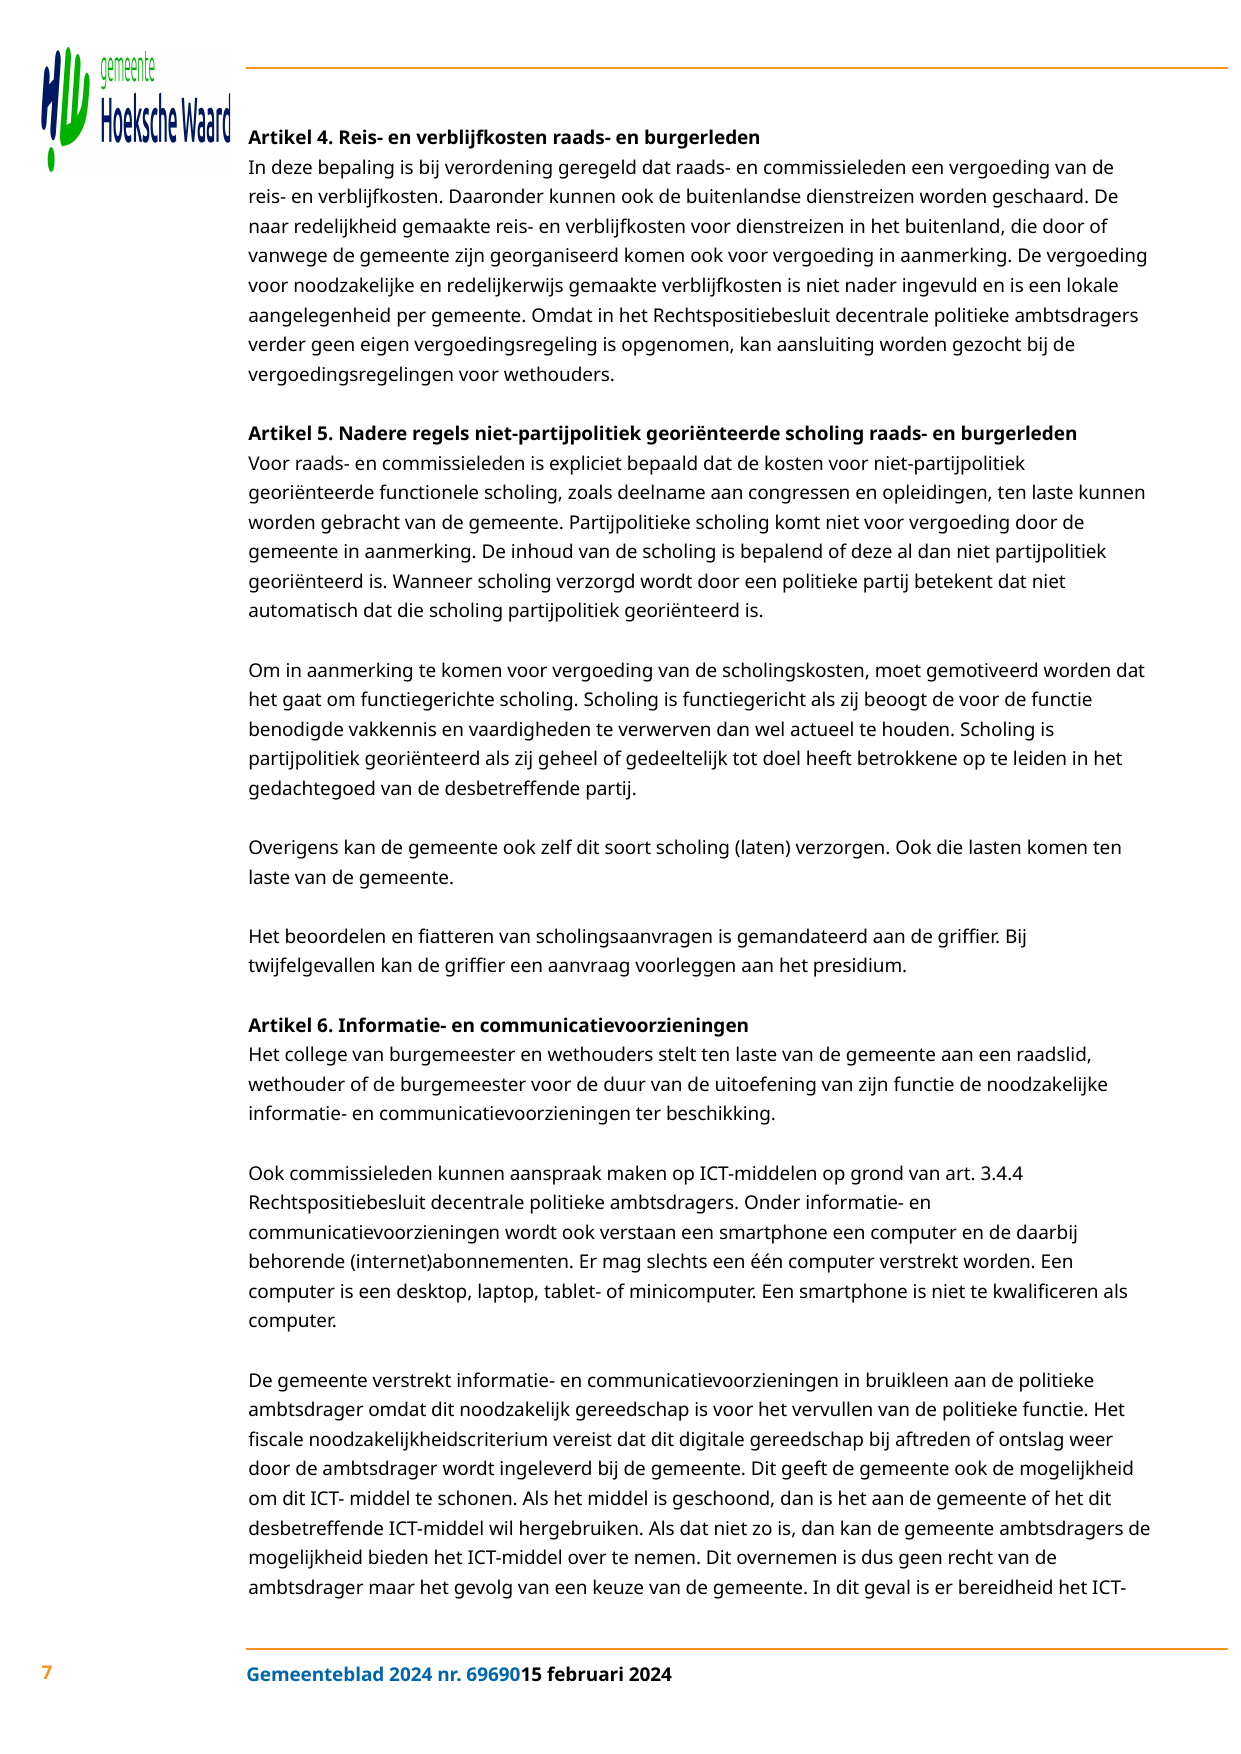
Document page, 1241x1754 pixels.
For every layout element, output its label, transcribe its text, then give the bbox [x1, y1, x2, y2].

text Overigens kan de gemeente ook zelf dit soort scholing (laten) verzorgen. Ook die lasten komen ten laste van de gemeente. [248, 834, 1152, 890]
text Het beoordelen en fiatteren van scholingsaanvragen is gemandateerd aan de griffier. Bij twijfelgevallen kan de griffier een aanvraag voorleggen aan het presidium. [248, 923, 1152, 978]
text Voor raads- en commissieleden is expliciet bepaald dat de kosten voor niet-partijpolitiek georiënteerde functionele scholing, zoals deelname aan congressen en opleidingen, ten laste kunnen worden gebracht van de gemeente. Partijpolitieke scholing komt niet voor vergoeding door de gemeente in aanmerking. De inhoud van de scholing is bepalend of deze al dan niet partijpolitiek georiënteerd is. Wanneer scholing verzorgd wordt door een politieke partij betekent dat niet automatisch dat die scholing partijpolitiek georiënteerd is. [248, 450, 1152, 623]
text Het college van burgemeester en wethouders stelt ten laste van de gemeente aan een raadslid, wethouder of de burgemeester voor de duur van de uitoefening van zijn functie de noodzakelijke informatie- en communicatievoorzieningen ter beschikking. [248, 1041, 1152, 1126]
picture [41, 47, 231, 172]
text De gemeente verstrekt informatie- en communicatievoorzieningen in bruikleen aan de politieke ambtsdrager omdat dit noodzakelijk gereedschap is voor het vervullen van de politieke functie. Het fiscale noodzakelijkheidscriterium vereist dat dit digitale gereedschap bij aftreden of ontslag weer door de ambtsdrager wordt ingeleverd bij de gemeente. Dit geeft de gemeente ook de mogelijkheid om dit ICT- middel te schonen. Als het middel is geschoond, dan is het aan de gemeente of het dit desbetreffende ICT-middel wil hergebruiken. Als dat niet zo is, dan kan de gemeente ambtsdragers de mogelijkheid bieden het ICT-middel over te nemen. Dit overnemen is dus geen recht van de ambtsdrager maar het gevolg van een keuze van de gemeente. In dit geval is er bereidheid het ICT- [248, 1367, 1152, 1600]
text Artikel 6. Informatie- en communicatievoorzieningen [248, 1012, 1152, 1038]
text Ook commissieleden kunnen aanspraak maken op ICT-middelen op grond van art. 3.4.4 Rechtspositiebesluit decentrale politieke ambtsdragers. Onder informatie- en communicatievoorzieningen wordt ook verstaan een smartphone een computer en de daarbij behorende (internet)abonnementen. Er mag slechts een één computer verstrekt worden. Een computer is een desktop, laptop, tablet- of minicomputer. Een smartphone is niet te kwalificeren als computer. [248, 1160, 1152, 1333]
text Artikel 4. Reis- en verblijfkosten raads- en burgerleden [248, 124, 1152, 150]
text Artikel 5. Nadere regels niet-partijpolitiek georiënteerde scholing raads- en burgerleden [248, 420, 1152, 446]
text Om in aanmerking te komen voor vergoeding van de scholingskosten, moet gemotiveerd worden dat het gaat om functiegerichte scholing. Scholing is functiegericht als zij beoogt de voor de functie benodigde vakkennis en vaardigheden te verwerven dan wel actueel te houden. Scholing is partijpolitiek georiënteerd als zij geheel of gedeeltelijk tot doel heeft betrokkene op te leiden in het gedachtegoed van de desbetreffende partij. [248, 657, 1152, 801]
text In deze bepaling is bij verordening geregeld dat raads- en commissieleden een vergoeding van de reis- en verblijfkosten. Daaronder kunnen ook de buitenlandse dienstreizen worden geschaard. De naar redelijkheid gemaakte reis- en verblijfkosten voor dienstreizen in het buitenland, die door of vanwege de gemeente zijn georganiseerd komen ook voor vergoeding in aanmerking. De vergoeding voor noodzakelijke en redelijkerwijs gemaakte verblijfkosten is niet nader ingevuld en is een lokale aangelegenheid per gemeente. Omdat in het Rechtspositiebesluit decentrale politieke ambtsdragers verder geen eigen vergoedingsregeling is opgenomen, kan aansluiting worden gezocht bij de vergoedingsregelingen voor wethouders. [248, 154, 1152, 387]
